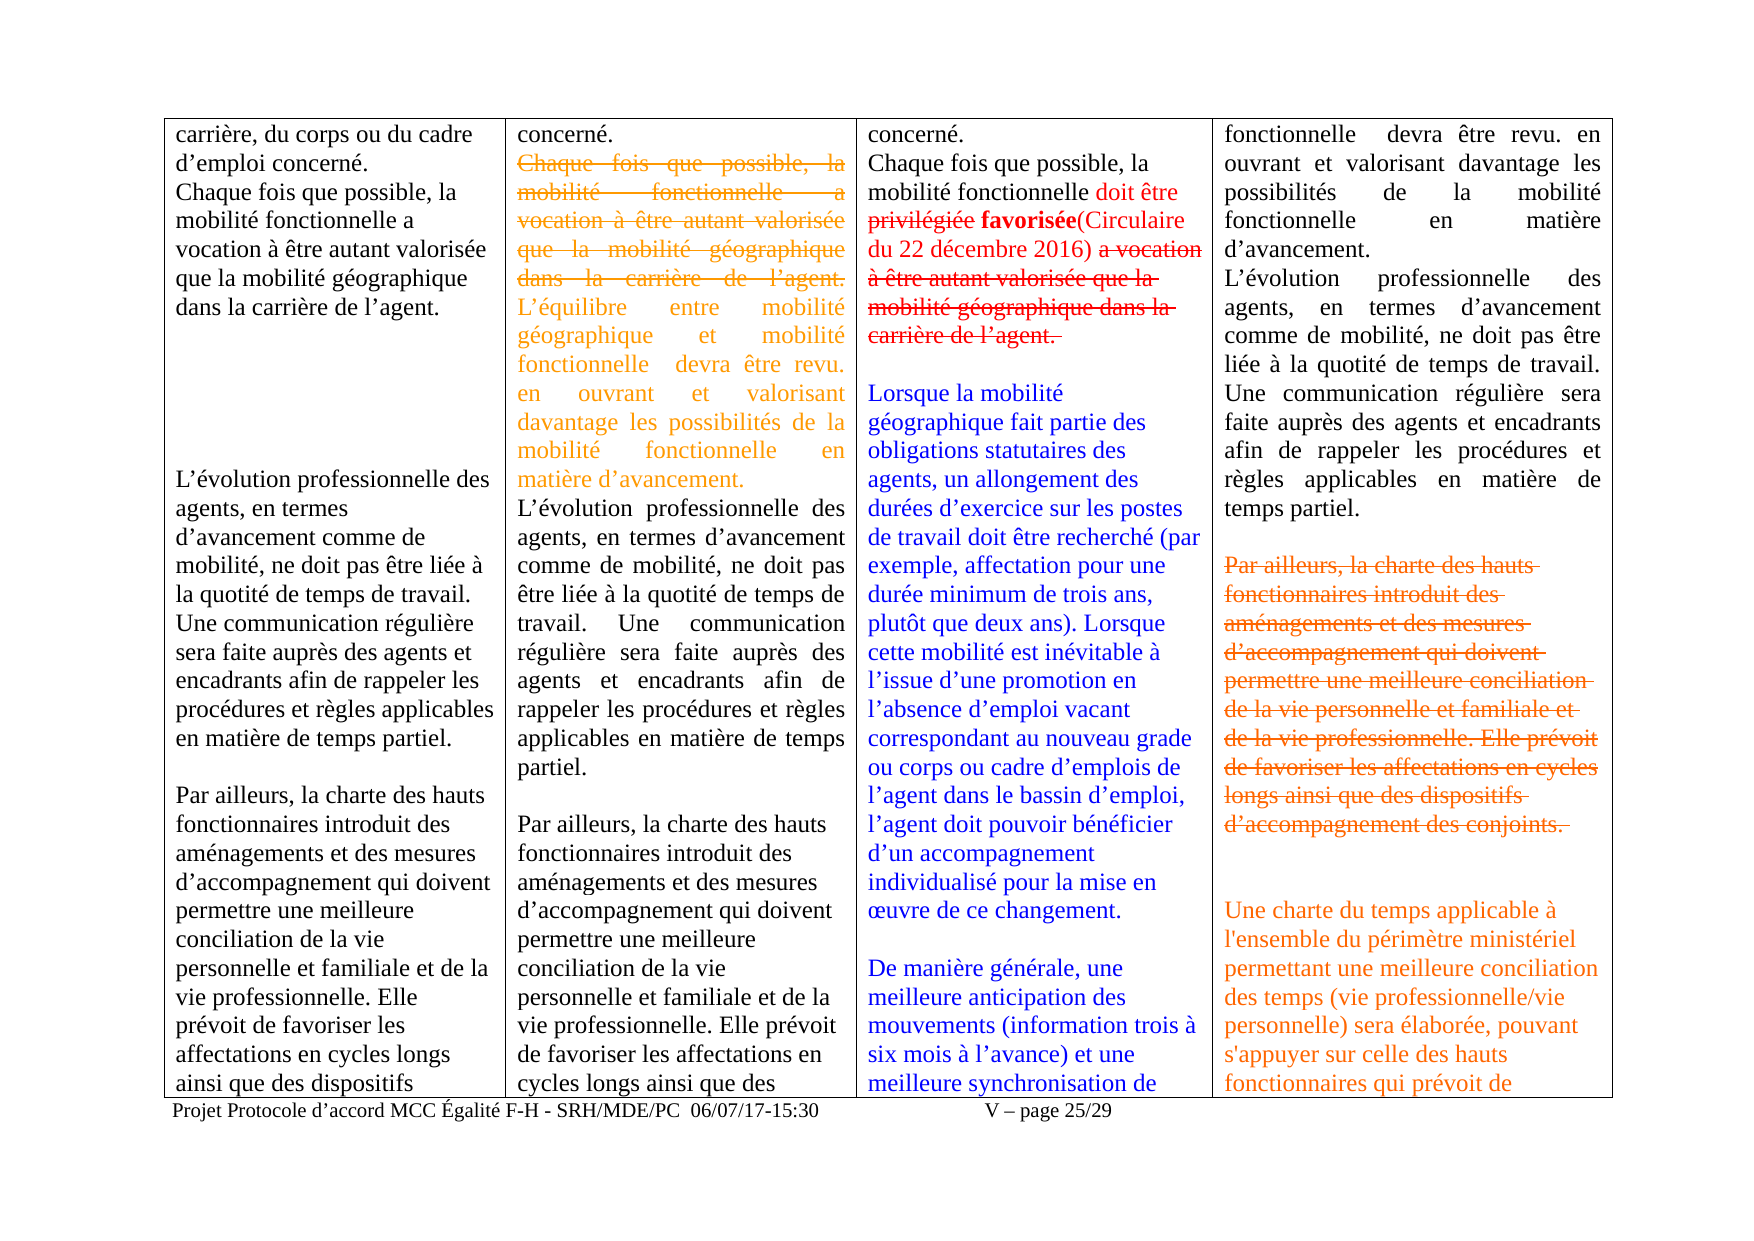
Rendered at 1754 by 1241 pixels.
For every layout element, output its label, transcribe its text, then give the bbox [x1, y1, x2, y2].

table_cell fonctionnelle devra être revu. en ouvrant et valorisant davantage les possibilités de la mobilité fonctionnelle en matière d’avancement. L’évolution professionnelle des agents, en termes d’avancement comme de mobilité, ne doit pas être liée à la quotité de temps de travail. Une communication régulière sera faite auprès des agents et encadrants afin de rappeler les procédures et règles applicables en matière de temps partiel. Par ailleurs, la charte des hauts fonctionnaires introduit des aménagements et des mesures d’accompagnement qui doivent permettre une meilleure conciliation de la vie personnelle et familiale et de la vie professionnelle. Elle prévoit de favoriser les affectations en cycles longs ainsi que des dispositifs d’accompagnement des conjoints. Une charte du temps applicable à l'ensemble du périmètre ministériel permettant une meilleure conciliation des temps (vie professionnelle/vie personnelle) sera élaborée, pouvant s'appuyer sur celle des hauts fonctionnaires qui prévoit de [1213, 119, 1612, 1097]
table_cell concerné. Chaque fois que possible, la mobilité fonctionnelle doit être privilégiée favorisée(Circulaire du 22 décembre 2016) a vocation à être autant valorisée que la mobilité géographique dans la carrière de l’agent. Lorsque la mobilité géographique fait partie des obligations statutaires des agents, un allongement des durées d’exercice sur les postes de travail doit être recherché (par exemple, affectation pour une durée minimum de trois ans, plutôt que deux ans). Lorsque cette mobilité est inévitable à l’issue d’une promotion en l’absence d’emploi vacant correspondant au nouveau grade ou corps ou cadre d’emplois de l’agent dans le bassin d’emploi, l’agent doit pouvoir bénéficier d’un accompagnement individualisé pour la mise en œuvre de ce changement. De manière générale, une meilleure anticipation des mouvements (information trois à six mois à l’avance) et une meilleure synchronisation de [857, 119, 1212, 1097]
table_cell concerné. Chaque fois que possible, la mobilité fonctionnelle a vocation à être autant valorisée que la mobilité géographique dans la carrière de l’agent. L’équilibre entre mobilité géographique et mobilité fonctionnelle devra être revu. en ouvrant et valorisant davantage les possibilités de la mobilité fonctionnelle en matière d’avancement. L’évolution professionnelle des agents, en termes d’avancement comme de mobilité, ne doit pas être liée à la quotité de temps de travail. Une communication régulière sera faite auprès des agents et encadrants afin de rappeler les procédures et règles applicables en matière de temps partiel. Par ailleurs, la charte des hauts fonctionnaires introduit des aménagements et des mesures d’accompagnement qui doivent permettre une meilleure conciliation de la vie personnelle et familiale et de la vie professionnelle. Elle prévoit de favoriser les affectations en cycles longs ainsi que des [506, 119, 856, 1097]
table_cell carrière, du corps ou du cadre d’emploi concerné. Chaque fois que possible, la mobilité fonctionnelle a vocation à être autant valorisée que la mobilité géographique dans la carrière de l’agent. L’évolution professionnelle des agents, en termes d’avancement comme de mobilité, ne doit pas être liée à la quotité de temps de travail. Une communication régulière sera faite auprès des agents et encadrants afin de rappeler les procédures et règles applicables en matière de temps partiel. Par ailleurs, la charte des hauts fonctionnaires introduit des aménagements et des mesures d’accompagnement qui doivent permettre une meilleure conciliation de la vie personnelle et familiale et de la vie professionnelle. Elle prévoit de favoriser les affectations en cycles longs ainsi que des dispositifs [165, 119, 505, 1097]
